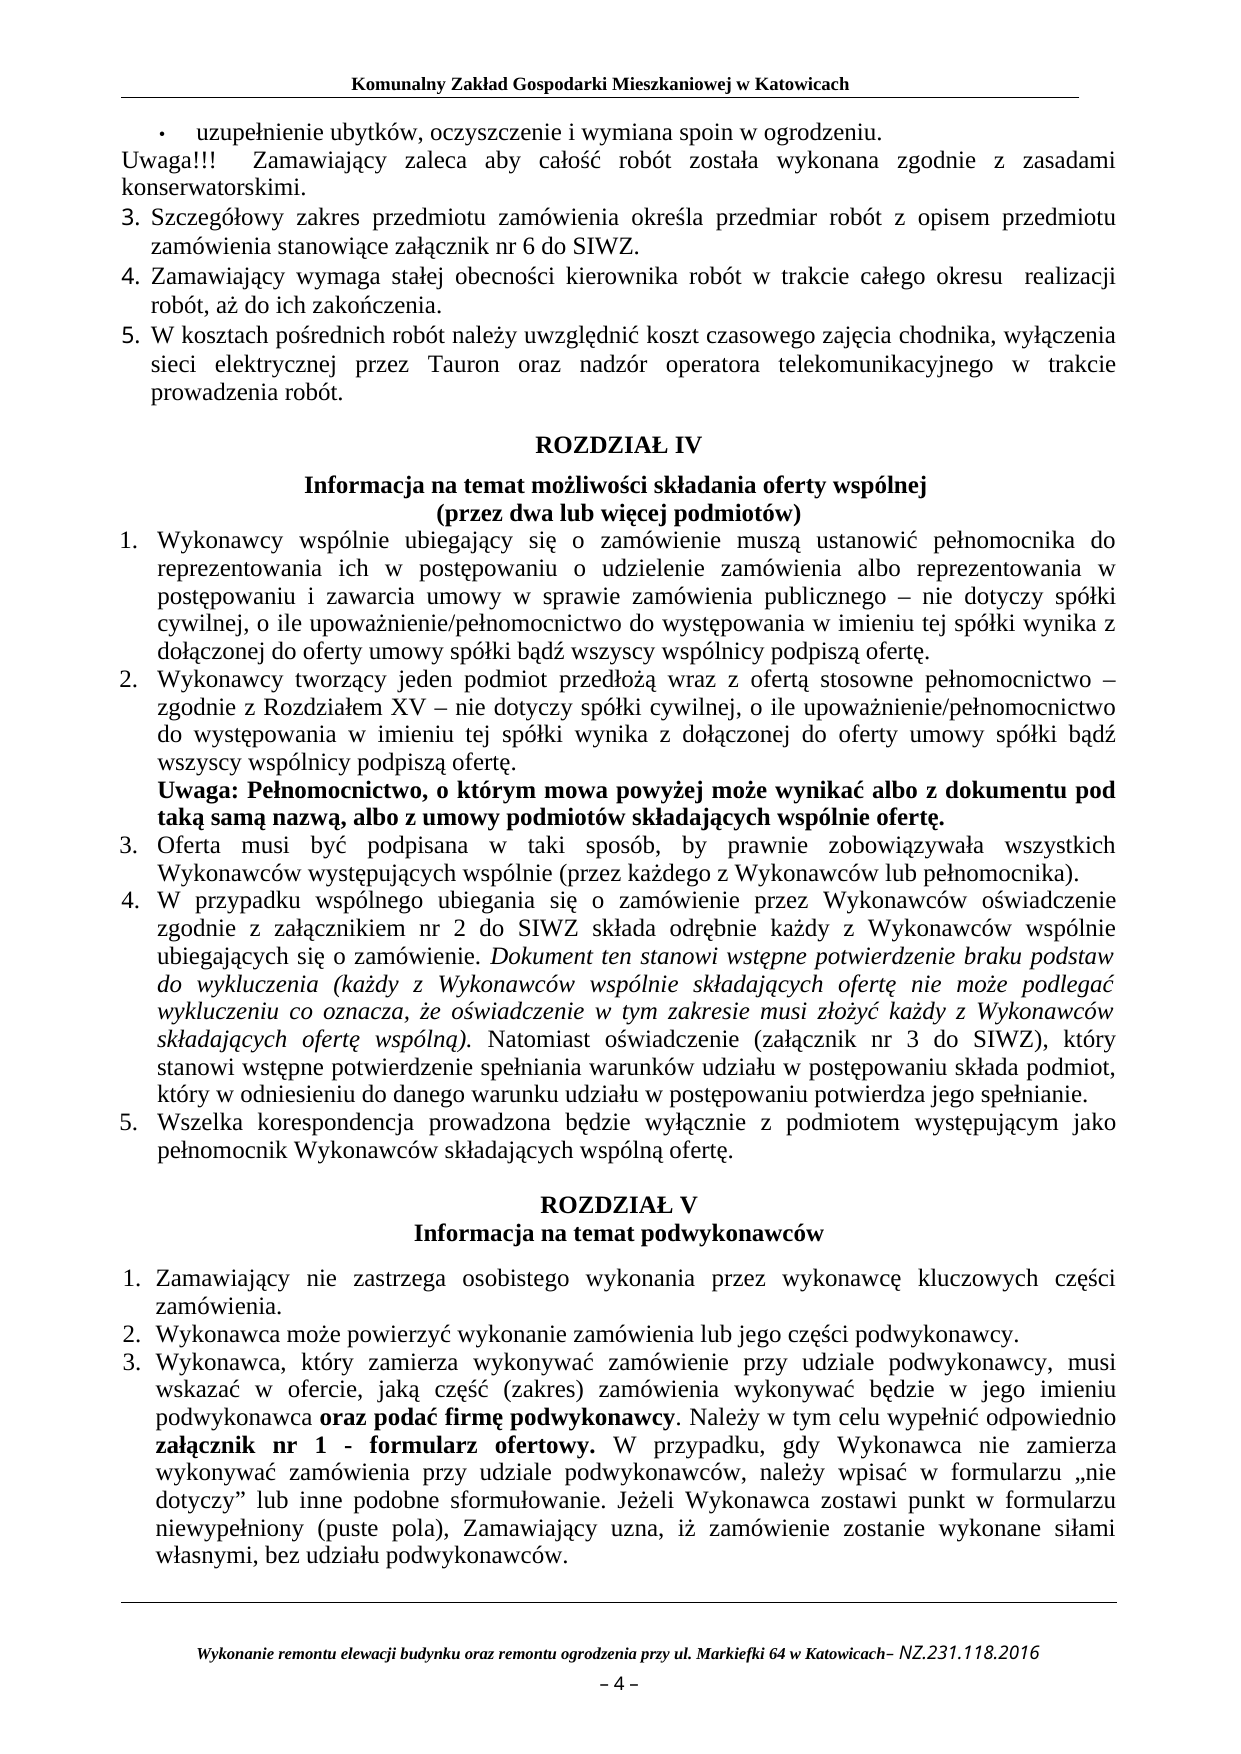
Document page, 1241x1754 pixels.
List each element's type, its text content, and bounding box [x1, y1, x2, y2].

text ROZDZIAŁ V [121, 1191, 1117, 1219]
list Wykonawcy wspólnie ubiegający się o zamówienie muszą ustanowić pełnomocnika do reprezentowania ich w postępowaniu o udzielenie zamówienia albo reprezentowania w postępowaniu i zawarcia umowy w sprawie zamówienia publicznego – nie dotyczy spółki cywilnej, o ile upoważnienie/pełnomocnictwo do występowania w imieniu tej spółki wynika z dołączonej do oferty umowy spółki bądź wszyscy wspólnicy podpiszą ofertę. [119, 526, 1117, 665]
text Informacja na temat podwykonawców [121, 1219, 1117, 1247]
list Wykonawca może powierzyć wykonanie zamówienia lub jego części podwykonawcy. [122, 1320, 1117, 1348]
list Zamawiający wymaga stałej obecności kierownika robót w trakcie całego okresu realizacji robót, aż do ich zakończenia. [121, 260, 1117, 319]
list uzupełnienie ubytków, oczyszczenie i wymiana spoin w ogrodzeniu. [158, 118, 1117, 146]
list Oferta musi być podpisana w taki sposób, by prawnie zobowiązywała wszystkich Wykonawców występujących wspólnie (przez każdego z Wykonawców lub pełnomocnika). [119, 831, 1117, 887]
list Szczegółowy zakres przedmiotu zamówienia określa przedmiar robót z opisem przedmiotu zamówienia stanowiące załącznik nr 6 do SIWZ. [121, 201, 1117, 260]
text Uwaga!!! Zamawiający zaleca aby całość robót została wykonana zgodnie z zasadami konserwatorskimi. [121, 146, 1117, 201]
list Wykonawca, który zamierza wykonywać zamówienie przy udziale podwykonawcy, musi wskazać w ofercie, jaką część (zakres) zamówienia wykonywać będzie w jego imieniu podwykonawca oraz podać firmę podwykonawcy. Należy w tym celu wypełnić odpowiednio załącznik nr 1 - formularz ofertowy. W przypadku, gdy Wykonawca nie zamierza wykonywać zamówienia przy udziale podwykonawców, należy wpisać w formularzu „nie dotyczy” lub inne podobne sformułowanie. Jeżeli Wykonawca zostawi punkt w formularzu niewypełniony (puste pola), Zamawiający uzna, iż zamówienie zostanie wykonane siłami własnymi, bez udziału podwykonawców. [122, 1348, 1117, 1569]
list W przypadku wspólnego ubiegania się o zamówienie przez Wykonawców oświadczenie zgodnie z załącznikiem nr 2 do SIWZ składa odrębnie każdy z Wykonawców wspólnie ubiegających się o zamówienie. Dokument ten stanowi wstępne potwierdzenie braku podstaw do wykluczenia (każdy z Wykonawców wspólnie składających ofertę nie może podlegać wykluczeniu co oznacza, że oświadczenie w tym zakresie musi złożyć każdy z Wykonawców składających ofertę wspólną). Natomiast oświadczenie (załącznik nr 3 do SIWZ), który stanowi wstępne potwierdzenie spełniania warunków udziału w postępowaniu składa podmiot, który w odniesieniu do danego warunku udziału w postępowaniu potwierdza jego spełnianie. [121, 887, 1117, 1108]
text Informacja na temat możliwości składania oferty wspólnej (przez dwa lub więcej podmiotów) [121, 471, 1117, 526]
text ROZDZIAŁ IV [121, 431, 1117, 458]
list W kosztach pośrednich robót należy uwzględnić koszt czasowego zajęcia chodnika, wyłączenia sieci elektrycznej przez Tauron oraz nadzór operatora telekomunikacyjnego w trakcie prowadzenia robót. [121, 319, 1117, 406]
list Zamawiający nie zastrzega osobistego wykonania przez wykonawcę kluczowych części zamówienia. [122, 1264, 1117, 1320]
list Wszelka korespondencja prowadzona będzie wyłącznie z podmiotem występującym jako pełnomocnik Wykonawców składających wspólną ofertę. [119, 1108, 1117, 1164]
list Wykonawcy tworzący jeden podmiot przedłożą wraz z ofertą stosowne pełnomocnictwo – zgodnie z Rozdziałem XV – nie dotyczy spółki cywilnej, o ile upoważnienie/pełnomocnictwo do występowania w imieniu tej spółki wynika z dołączonej do oferty umowy spółki bądź wszyscy wspólnicy podpiszą ofertę. Uwaga: Pełnomocnictwo, o którym mowa powyżej może wynikać albo z dokumentu pod taką samą nazwą, albo z umowy podmiotów składających wspólnie ofertę. [119, 665, 1117, 831]
